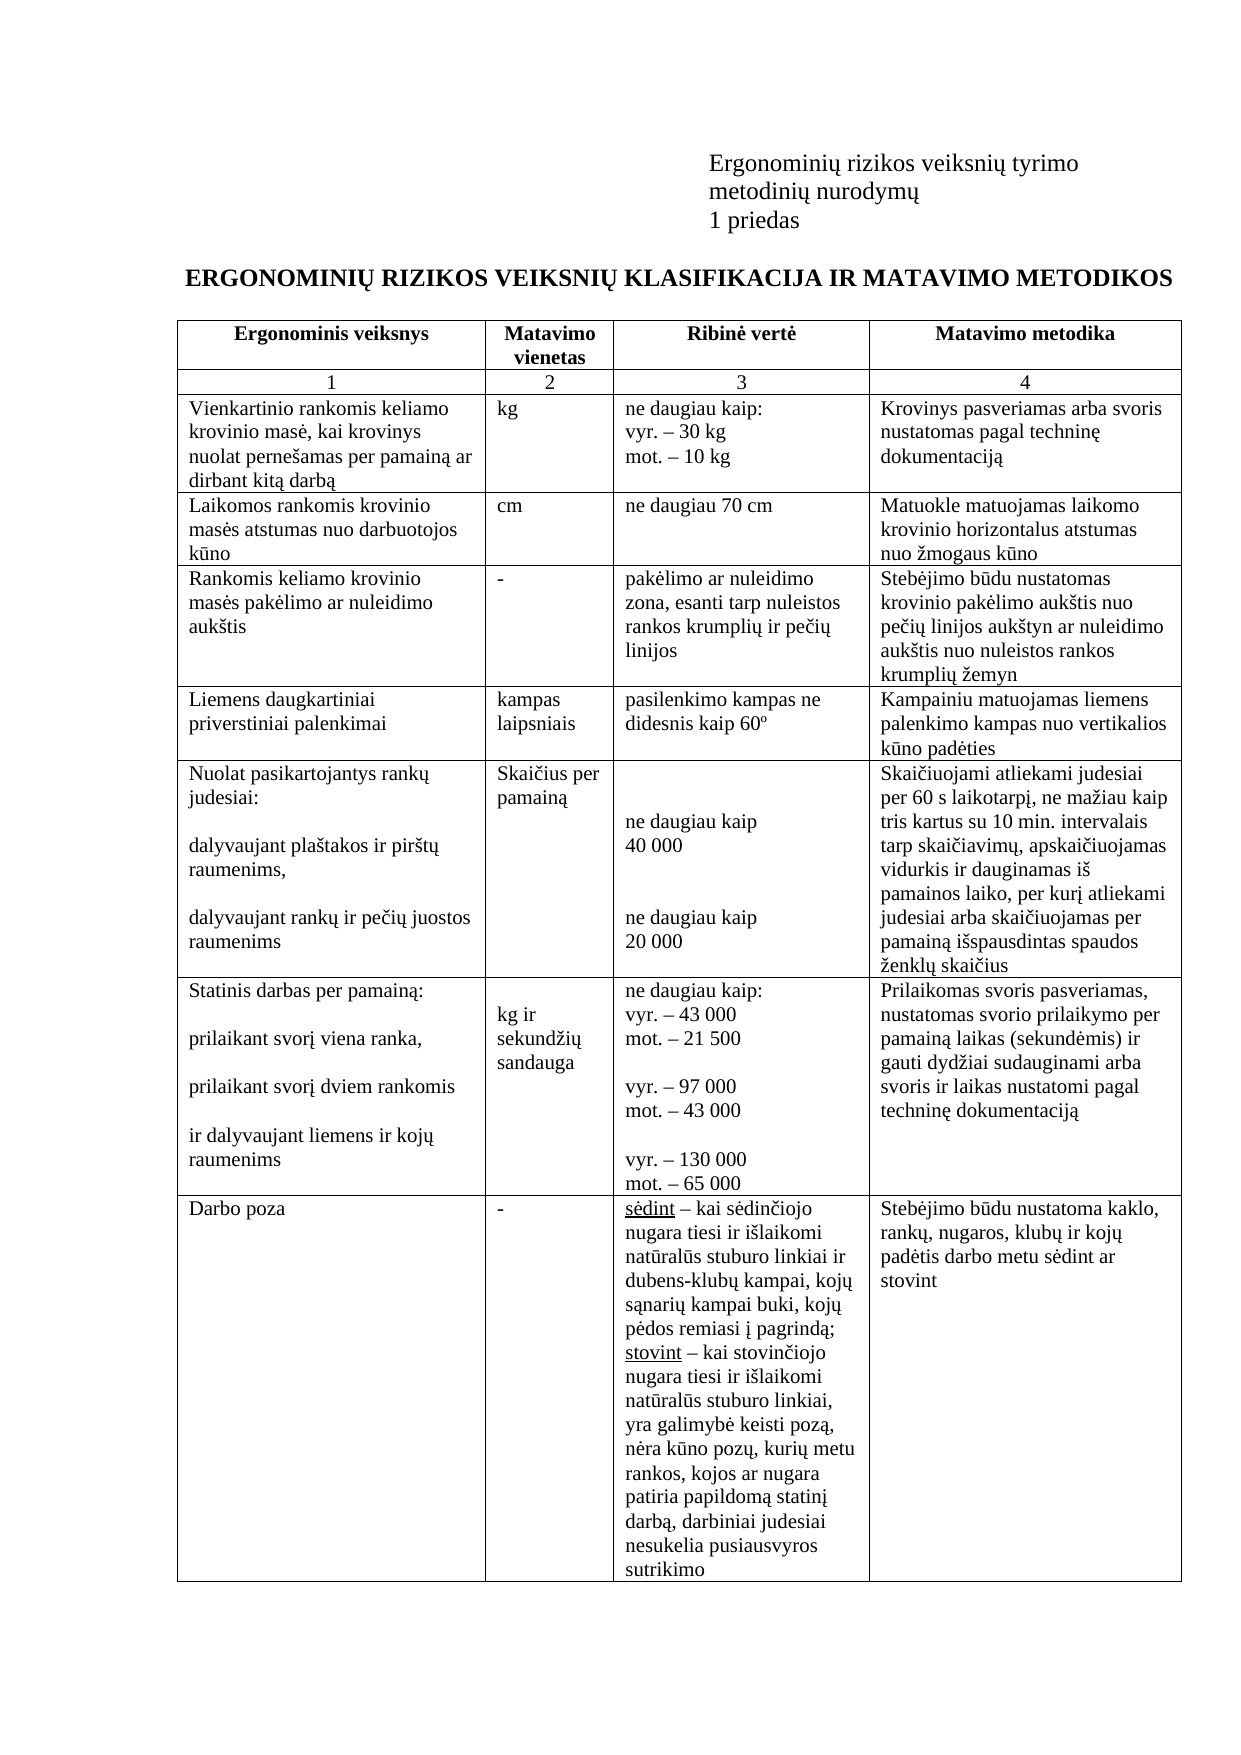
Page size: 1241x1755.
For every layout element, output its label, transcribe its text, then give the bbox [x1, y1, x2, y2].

table_cell Skaičiuojami atliekami judesiai per 60 s laikotarpį, ne mažiau kaip tris kartus su 10 min. intervalais tarp skaičiavimų, apskaičiuojamas vidurkis ir dauginamas iš pamainos laiko, per kurį atliekami judesiai arba skaičiuojamas per pamainą išspausdintas spaudos ženklų skaičius [870, 761, 1181, 977]
table_header Matavimo metodika [870, 321, 1181, 369]
table_cell Stebėjimo būdu nustatoma kaklo, rankų, nugaros, klubų ir kojų padėtis darbo metu sėdint ar stovint [870, 1196, 1181, 1581]
table_cell Prilaikomas svoris pasveriamas, nustatomas svorio prilaikymo per pamainą laikas (sekundėmis) ir gauti dydžiai sudauginami arba svoris ir laikas nustatomi pagal techninę dokumentaciją [870, 978, 1181, 1195]
table_cell Liemens daugkartiniai priverstiniai palenkimai [178, 687, 485, 759]
table_cell Stebėjimo būdu nustatomas krovinio pakėlimo aukštis nuo pečių linijos aukštyn ar nuleidimo aukštis nuo nuleistos rankos krumplių žemyn [870, 566, 1181, 686]
table_cell Laikomos rankomis krovinio masės atstumas nuo darbuotojos kūno [178, 493, 485, 565]
table_cell ne daugiau kaip: vyr. – 30 kg mot. – 10 kg [614, 395, 869, 492]
table_cell 3 [614, 370, 869, 394]
table_cell 4 [870, 370, 1181, 394]
table_cell Matuokle matuojamas laikomo krovinio horizontalus atstumas nuo žmogaus kūno [870, 493, 1181, 565]
table_cell Krovinys pasveriamas arba svoris nustatomas pagal techninę dokumentaciją [870, 395, 1181, 492]
table_cell ne daugiau kaip 40 000 ne daugiau kaip 20 000 [614, 761, 869, 977]
table_cell pakėlimo ar nuleidimo zona, esanti tarp nuleistos rankos krumplių ir pečių linijos [614, 566, 869, 686]
table_cell ne daugiau 70 cm [614, 493, 869, 565]
table_cell - [486, 1196, 613, 1581]
table_cell kampas laipsniais [486, 687, 613, 759]
table_cell - [486, 566, 613, 686]
table_cell pasilenkimo kampas ne didesnis kaip 60º [614, 687, 869, 759]
table_header Ergonominis veiksnys [178, 321, 485, 369]
table_cell Skaičius per pamainą [486, 761, 613, 977]
table_cell ne daugiau kaip: vyr. – 43 000 mot. – 21 500 vyr. – 97 000 mot. – 43 000 vyr. – 130 000 mot. – 65 000 [614, 978, 869, 1195]
table_header Ribinė vertė [614, 321, 869, 369]
table_cell kg [486, 395, 613, 492]
text metodinių nurodymų [177, 176, 1181, 205]
table_cell Darbo poza [178, 1196, 485, 1581]
text 1 priedas [177, 205, 1181, 234]
table_cell kg ir sekundžių sandauga [486, 978, 613, 1195]
table_cell 1 [178, 370, 485, 394]
table_cell Vienkartinio rankomis keliamo krovinio masė, kai krovinys nuolat pernešamas per pamainą ar dirbant kitą darbą [178, 395, 485, 492]
table_header Matavimo vienetas [486, 321, 613, 369]
text Ergonominių rizikos veiksnių klasifikacija ir matavimo metodikos [177, 263, 1181, 291]
table_cell 2 [486, 370, 613, 394]
table_cell Statinis darbas per pamainą: prilaikant svorį viena ranka, prilaikant svorį dviem rankomis ir dalyvaujant liemens ir kojų raumenims [178, 978, 485, 1195]
table_cell Nuolat pasikartojantys rankų judesiai: dalyvaujant plaštakos ir pirštų raumenims, dalyvaujant rankų ir pečių juostos raumenims [178, 761, 485, 977]
table_cell Rankomis keliamo krovinio masės pakėlimo ar nuleidimo aukštis [178, 566, 485, 686]
table_cell sėdint – kai sėdinčiojo nugara tiesi ir išlaikomi natūralūs stuburo linkiai ir dubens-klubų kampai, kojų sąnarių kampai buki, kojų pėdos remiasi į pagrindą; stovint – kai stovinčiojo nugara tiesi ir išlaikomi natūralūs stuburo linkiai, yra galimybė keisti pozą, nėra kūno pozų, kurių metu rankos, kojos ar nugara patiria papildomą statinį darbą, darbiniai judesiai nesukelia pusiausvyros sutrikimo [614, 1196, 869, 1581]
text Ergonominių rizikos veiksnių tyrimo [177, 148, 1181, 176]
table_cell Kampainiu matuojamas liemens palenkimo kampas nuo vertikalios kūno padėties [870, 687, 1181, 759]
table_cell cm [486, 493, 613, 565]
